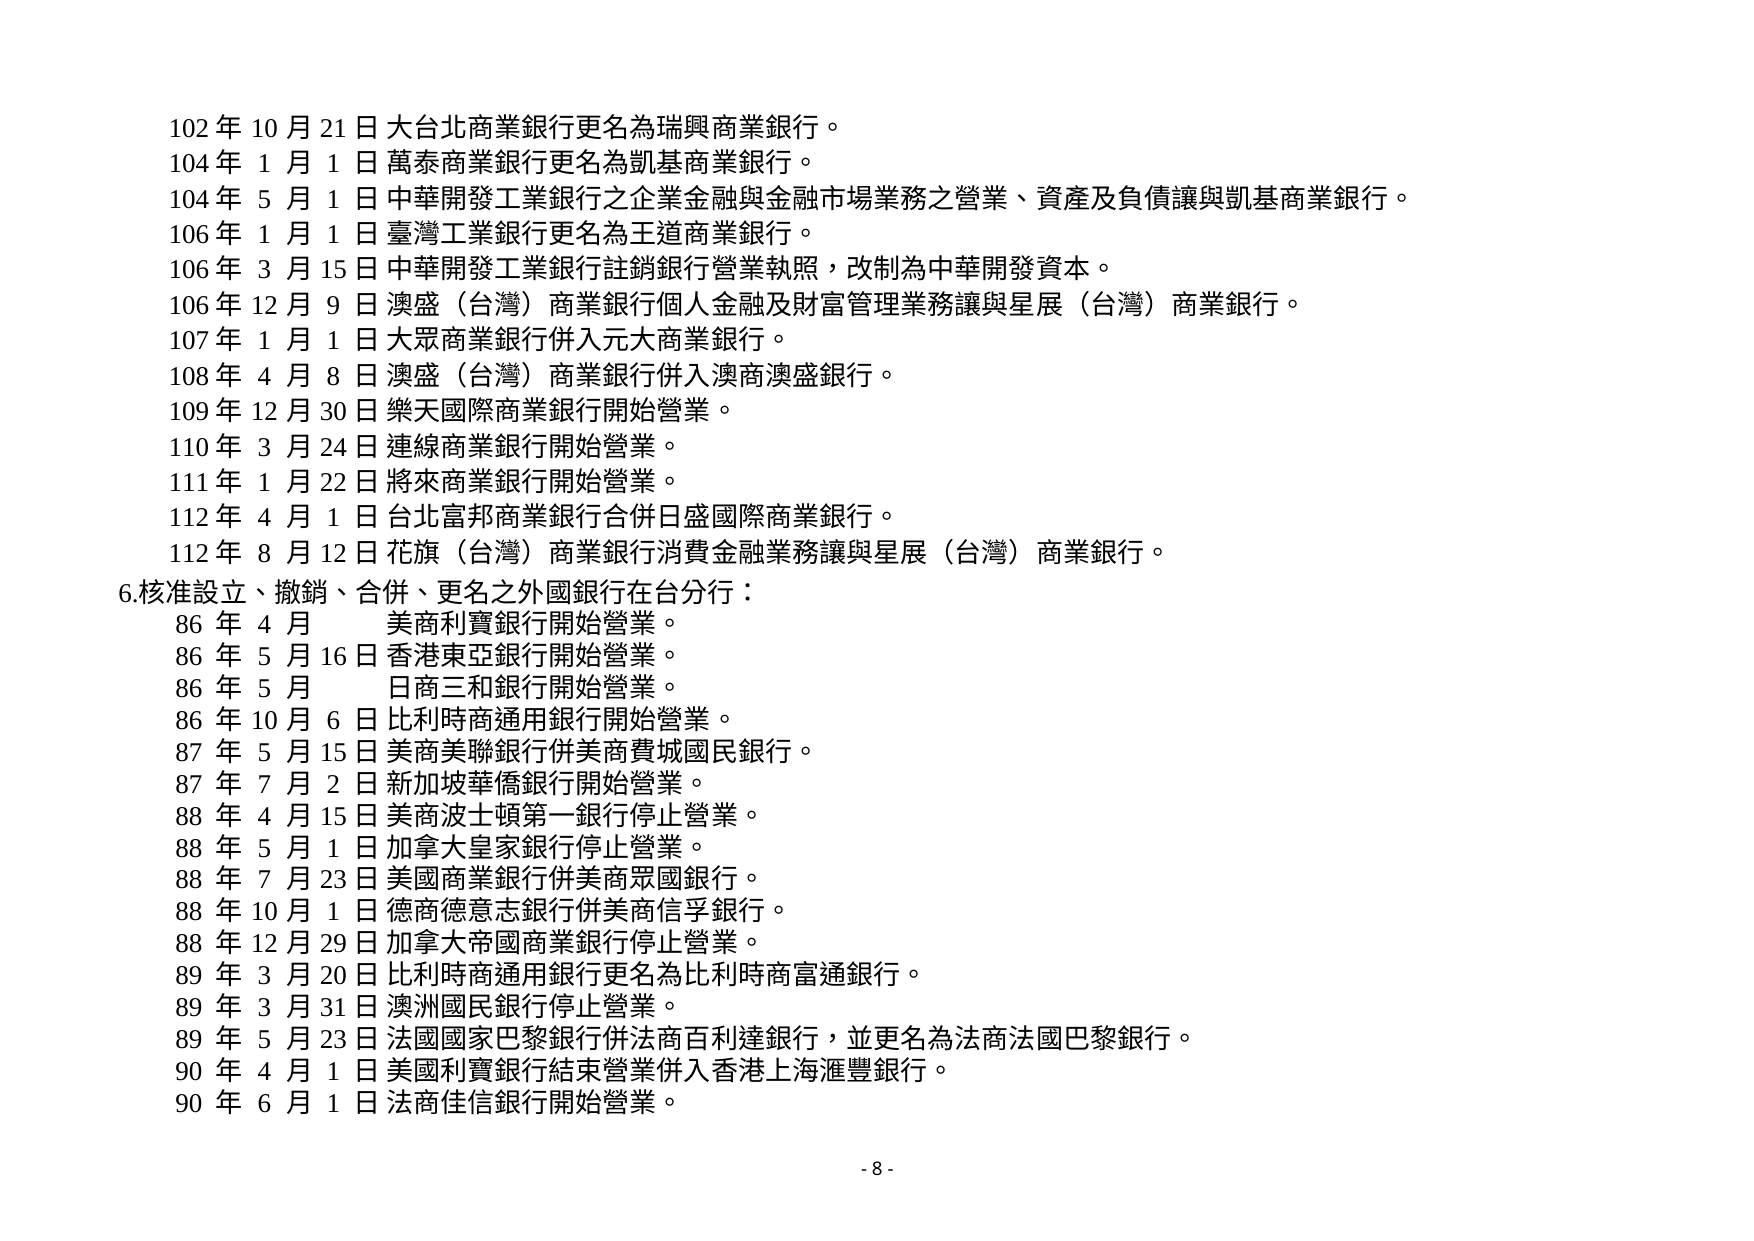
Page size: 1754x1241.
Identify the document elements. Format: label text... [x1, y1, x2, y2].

table_cell 美商美聯銀行併美商費城國民銀行。 [383, 736, 1597, 768]
table_cell 90 [165, 1055, 212, 1087]
table_cell 112 [165, 537, 212, 573]
table_cell 新加坡華僑銀行開始營業。 [383, 768, 1597, 800]
table_cell 日 [350, 960, 383, 991]
table_cell 德商德意志銀行併美商信孚銀行。 [383, 896, 1597, 928]
table_cell 110 [165, 431, 212, 466]
table_cell 109 [165, 396, 212, 431]
table_cell 日 [350, 991, 383, 1023]
table_cell 年10月 [212, 896, 316, 928]
table_cell 日 [350, 183, 383, 218]
table_cell 104 [165, 183, 212, 218]
table_cell 日 [350, 431, 383, 466]
table_cell 15 [316, 800, 350, 832]
table_cell 年7月 [212, 768, 316, 800]
table_cell 86 [165, 673, 212, 704]
table_cell 將來商業銀行開始營業。 [383, 466, 1597, 502]
table_cell 15 [316, 254, 350, 289]
table_cell 2 [316, 768, 350, 800]
table_cell 中華開發工業銀行之企業金融與金融市場業務之營業、資產及負債讓與凱基商業銀行。 [383, 183, 1597, 218]
table_cell 1 [316, 502, 350, 537]
table_cell 年12月 [212, 289, 316, 325]
table_cell 89 [165, 1023, 212, 1055]
table_cell 年3月 [212, 431, 316, 466]
table_cell 加拿大皇家銀行停止營業。 [383, 832, 1597, 864]
table_cell 連線商業銀行開始營業。 [383, 431, 1597, 466]
table_cell 年5月 [212, 1023, 316, 1055]
table_cell 澳盛（台灣）商業銀行個人金融及財富管理業務讓與星展（台灣）商業銀行。 [383, 289, 1597, 325]
table_cell 比利時商通用銀行更名為比利時商富通銀行。 [383, 960, 1597, 991]
table_cell 年4月 [212, 502, 316, 537]
table_cell 日 [350, 396, 383, 431]
table_cell 日 [350, 864, 383, 896]
table_cell 年10月 [212, 112, 316, 148]
table_header [316, 609, 350, 641]
table_cell 澳盛（台灣）商業銀行併入澳商澳盛銀行。 [383, 360, 1597, 396]
table_cell 90 [165, 1087, 212, 1119]
table_cell 日 [350, 832, 383, 864]
table_cell 臺灣工業銀行更名為王道商業銀行。 [383, 219, 1597, 254]
table_cell 年5月 [212, 183, 316, 218]
table_cell 日 [350, 502, 383, 537]
table_cell 年3月 [212, 254, 316, 289]
table_cell 89 [165, 991, 212, 1023]
table_cell 年1月 [212, 325, 316, 360]
table_cell 日 [350, 360, 383, 396]
table_cell 88 [165, 832, 212, 864]
table_cell 8 [316, 360, 350, 396]
table_cell 88 [165, 800, 212, 832]
table_cell 年8月 [212, 537, 316, 573]
table_cell 6 [316, 705, 350, 736]
table_cell 年1月 [212, 466, 316, 502]
table_cell 1 [316, 148, 350, 183]
table_cell 102 [165, 112, 212, 148]
table_cell 日 [350, 736, 383, 768]
table_cell 12 [316, 537, 350, 573]
table_cell 日 [350, 112, 383, 148]
table_cell 澳洲國民銀行停止營業。 [383, 991, 1597, 1023]
table_cell 88 [165, 864, 212, 896]
table_cell 年5月 [212, 832, 316, 864]
table_cell 萬泰商業銀行更名為凱基商業銀行。 [383, 148, 1597, 183]
table_cell 美國商業銀行併美商眾國銀行。 [383, 864, 1597, 896]
table_cell 年4月 [212, 800, 316, 832]
table_cell 日 [350, 928, 383, 959]
table_cell 年4月 [212, 1055, 316, 1087]
table_cell 年6月 [212, 1087, 316, 1119]
table_cell 9 [316, 289, 350, 325]
table_header [350, 609, 383, 641]
table_cell 年10月 [212, 705, 316, 736]
table_cell 15 [316, 736, 350, 768]
table_cell 日 [350, 537, 383, 573]
table_cell 年5月 [212, 736, 316, 768]
table_cell 24 [316, 431, 350, 466]
table_cell 比利時商通用銀行開始營業。 [383, 705, 1597, 736]
table_cell 日 [350, 641, 383, 673]
table_cell 21 [316, 112, 350, 148]
table_cell 日 [350, 466, 383, 502]
table_cell 日商三和銀行開始營業。 [383, 673, 1597, 704]
table_cell 108 [165, 360, 212, 396]
table_cell 20 [316, 960, 350, 991]
table_cell 86 [165, 705, 212, 736]
table_cell 中華開發工業銀行註銷銀行營業執照，改制為中華開發資本。 [383, 254, 1597, 289]
table_cell 1 [316, 219, 350, 254]
table_cell [316, 673, 350, 704]
table_cell 日 [350, 1055, 383, 1087]
table_cell 23 [316, 864, 350, 896]
table_cell 加拿大帝國商業銀行停止營業。 [383, 928, 1597, 959]
table_cell 年5月 [212, 641, 316, 673]
table_cell 日 [350, 1087, 383, 1119]
table_cell 日 [350, 148, 383, 183]
table_cell 日 [350, 768, 383, 800]
table_cell 年3月 [212, 991, 316, 1023]
table_cell 89 [165, 960, 212, 991]
table_cell 法商佳信銀行開始營業。 [383, 1087, 1597, 1119]
table_header 美商利寶銀行開始營業。 [383, 609, 1597, 641]
table_cell 22 [316, 466, 350, 502]
table_cell 年12月 [212, 928, 316, 959]
table_cell 107 [165, 325, 212, 360]
table_cell 日 [350, 289, 383, 325]
table_cell 大眾商業銀行併入元大商業銀行。 [383, 325, 1597, 360]
table_cell 樂天國際商業銀行開始營業。 [383, 396, 1597, 431]
table_cell 106 [165, 254, 212, 289]
table_cell 美商波士頓第一銀行停止營業。 [383, 800, 1597, 832]
table_cell 106 [165, 219, 212, 254]
text 6.核准設立、撤銷、合併、更名之外國銀行在台分行： [118, 578, 1636, 609]
table_cell 86 [165, 641, 212, 673]
table_cell 香港東亞銀行開始營業。 [383, 641, 1597, 673]
table_cell 年4月 [212, 360, 316, 396]
table_cell 台北富邦商業銀行合併日盛國際商業銀行。 [383, 502, 1597, 537]
table_cell 日 [350, 325, 383, 360]
table_cell 104 [165, 148, 212, 183]
table_cell 1 [316, 896, 350, 928]
table_cell 29 [316, 928, 350, 959]
table_cell 日 [350, 219, 383, 254]
table_cell 日 [350, 705, 383, 736]
table_cell 日 [350, 1023, 383, 1055]
table_cell 大台北商業銀行更名為瑞興商業銀行。 [383, 112, 1597, 148]
table_cell 88 [165, 928, 212, 959]
table_cell 年12月 [212, 396, 316, 431]
table_cell 87 [165, 768, 212, 800]
table_cell 1 [316, 325, 350, 360]
table_cell 年1月 [212, 148, 316, 183]
table_cell 111 [165, 466, 212, 502]
table_cell [350, 673, 383, 704]
table_cell 日 [350, 800, 383, 832]
table_cell 法國國家巴黎銀行併法商百利達銀行，並更名為法商法國巴黎銀行。 [383, 1023, 1597, 1055]
table_cell 112 [165, 502, 212, 537]
table_cell 1 [316, 832, 350, 864]
table_cell 日 [350, 896, 383, 928]
table_cell 年7月 [212, 864, 316, 896]
table_cell 23 [316, 1023, 350, 1055]
table_cell 87 [165, 736, 212, 768]
table_cell 1 [316, 1087, 350, 1119]
table_header 86 [165, 609, 212, 641]
table_cell 88 [165, 896, 212, 928]
table_cell 日 [350, 254, 383, 289]
table_header 年4月 [212, 609, 316, 641]
table_cell 106 [165, 289, 212, 325]
table_cell 美國利寶銀行結束營業併入香港上海滙豐銀行。 [383, 1055, 1597, 1087]
table_cell 31 [316, 991, 350, 1023]
table_cell 年3月 [212, 960, 316, 991]
table_cell 1 [316, 1055, 350, 1087]
table_cell 16 [316, 641, 350, 673]
table_cell 1 [316, 183, 350, 218]
table_cell 30 [316, 396, 350, 431]
table_cell 年5月 [212, 673, 316, 704]
table_cell 年1月 [212, 219, 316, 254]
table_cell 花旗（台灣）商業銀行消費金融業務讓與星展（台灣）商業銀行。 [383, 537, 1597, 573]
